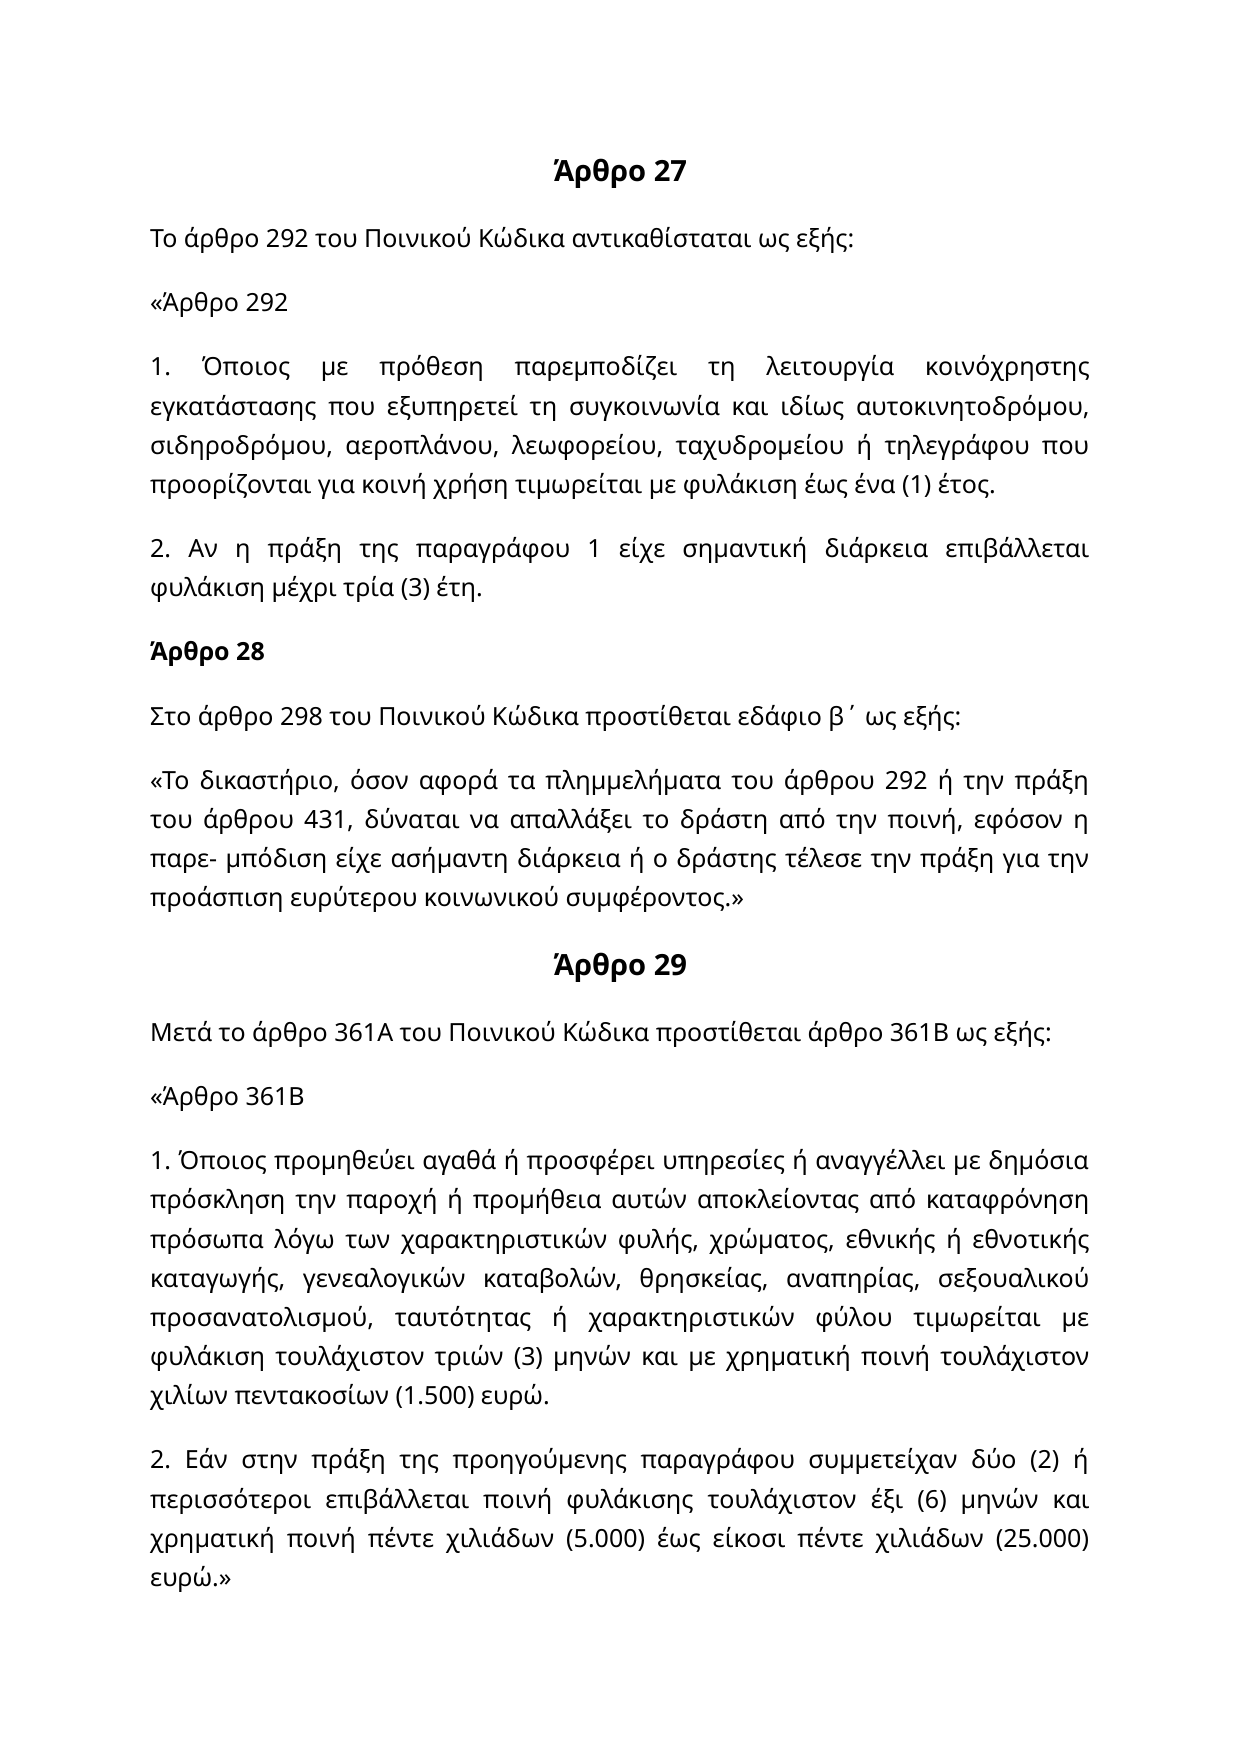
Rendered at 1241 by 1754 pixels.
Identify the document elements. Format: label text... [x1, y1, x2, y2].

text Άρθρο 28 [150, 634, 1090, 668]
text «Άρθρο 361Β [150, 1079, 1090, 1113]
text «Άρθρο 292 [150, 285, 1090, 319]
text 2. Εάν στην πράξη της προηγούμενης παραγράφου συμμετείχαν δύο (2) ή περισσότεροι επιβάλλεται ποινή φυλάκισης τουλάχιστον έξι (6) μηνών και χρηματική ποινή πέντε χιλιάδων (5.000) έως είκοσι πέντε χιλιάδων (25.000) ευρώ.» [150, 1442, 1090, 1594]
text Το άρθρο 292 του Ποινικού Κώδικα αντικαθίσταται ως εξής: [150, 221, 1090, 255]
text 2. Αν η πράξη της παραγράφου 1 είχε σημαντική διάρκεια επιβάλλεται φυλάκιση μέχρι τρία (3) έτη. [150, 531, 1090, 604]
text Μετά το άρθρο 361Α του Ποινικού Κώδικα προστίθεται άρθρο 361Β ως εξής: [150, 1014, 1090, 1049]
subtitle Άρθρο 29 [150, 944, 1090, 984]
text 1. Όποιος προμηθεύει αγαθά ή προσφέρει υπηρεσίες ή αναγγέλλει με δημόσια πρόσκληση την παροχή ή προμήθεια αυτών αποκλείοντας από καταφρόνηση πρόσωπα λόγω των χαρακτηριστικών φυλής, χρώματος, εθνικής ή εθνοτικής καταγωγής, γενεαλογικών καταβολών, θρησκείας, αναπηρίας, σεξουαλικού προσανατολισμού, ταυτότητας ή χαρακτηριστικών φύλου τιμωρείται με φυλάκιση τουλάχιστον τριών (3) μηνών και με χρηματική ποινή τουλάχιστον χιλίων πεντακοσίων (1.500) ευρώ. [150, 1143, 1090, 1412]
text 1. Όποιος με πρόθεση παρεμποδίζει τη λειτουργία κοινόχρηστης εγκατάστασης που εξυπηρετεί τη συγκοινωνία και ιδίως αυτοκινητοδρόμου, σιδηροδρόμου, αεροπλάνου, λεωφορείου, ταχυδρομείου ή τηλεγράφου που προορίζονται για κοινή χρήση τιμωρείται με φυλάκιση έως ένα (1) έτος. [150, 349, 1090, 501]
text Στο άρθρο 298 του Ποινικού Κώδικα προστίθεται εδάφιο β΄ ως εξής: [150, 698, 1090, 732]
text «Το δικαστήριο, όσον αφορά τα πλημμελήματα του άρθρου 292 ή την πράξη του άρθρου 431, δύναται να απαλλάξει το δράστη από την ποινή, εφόσον η παρε- μπόδιση είχε ασήμαντη διάρκεια ή ο δράστης τέλεσε την πράξη για την προάσπιση ευρύτερου κοινωνικού συμφέροντος.» [150, 762, 1090, 914]
subtitle Άρθρο 27 [150, 150, 1090, 190]
